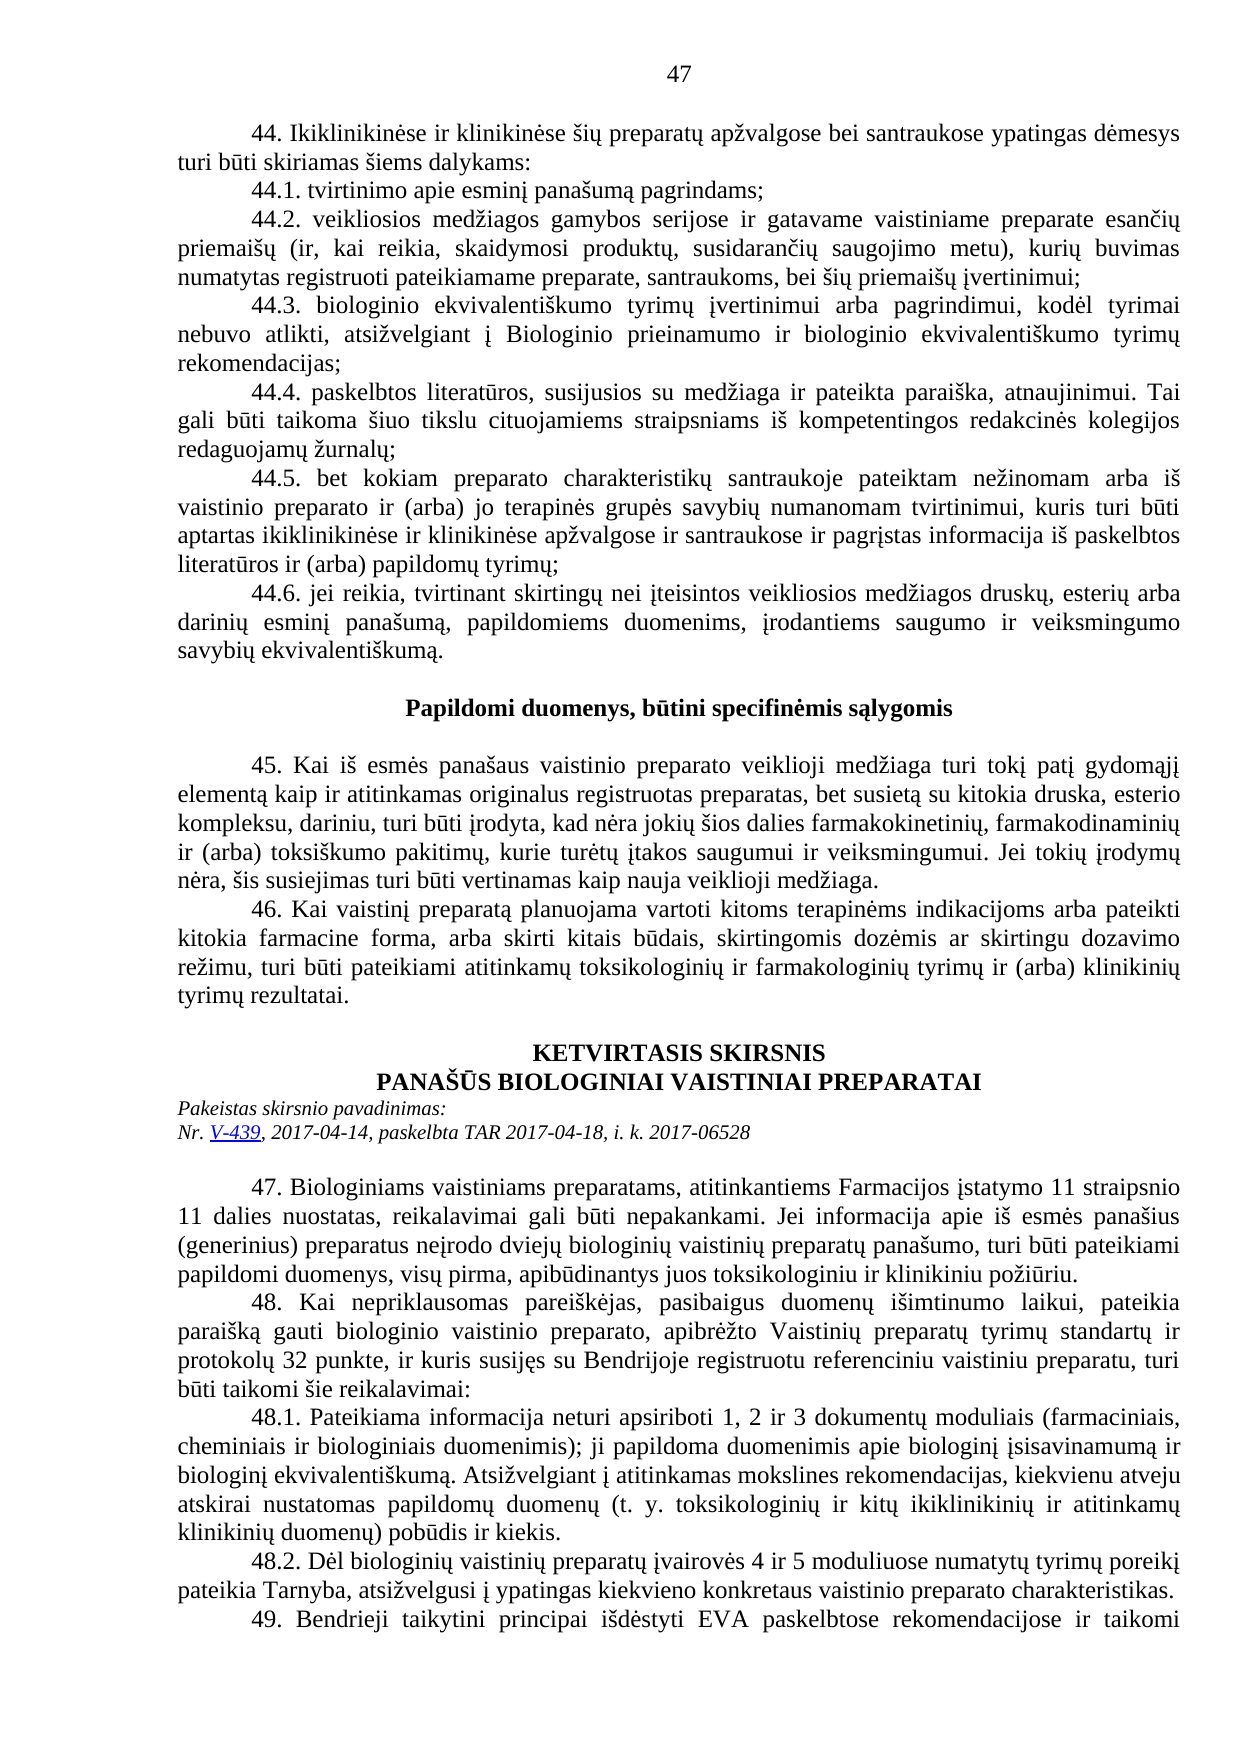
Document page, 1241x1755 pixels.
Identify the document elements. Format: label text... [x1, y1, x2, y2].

text 47. Biologiniams vaistiniams preparatams, atitinkantiems Farmacijos įstatymo 11 straipsnio 11 dalies nuostatas, reikalavimai gali būti nepakankami. Jei informacija apie iš esmės panašius (generinius) preparatus neįrodo dviejų biologinių vaistinių preparatų panašumo, turi būti pateikiami papildomi duomenys, visų pirma, apibūdinantys juos toksikologiniu ir klinikiniu požiūriu. [177, 1172, 1181, 1287]
text 46. Kai vaistinį preparatą planuojama vartoti kitoms terapinėms indikacijoms arba pateikti kitokia farmacine forma, arba skirti kitais būdais, skirtingomis dozėmis ar skirtingu dozavimo režimu, turi būti pateikiami atitinkamų toksikologinių ir farmakologinių tyrimų ir (arba) klinikinių tyrimų rezultatai. [177, 894, 1181, 1009]
text 49. Bendrieji taikytini principai išdėstyti EVA paskelbtose rekomendacijose ir taikomi [177, 1604, 1181, 1632]
text 48. Kai nepriklausomas pareiškėjas, pasibaigus duomenų išimtinumo laikui, pateikia paraišką gauti biologinio vaistinio preparato, apibrėžto Vaistinių preparatų tyrimų standartų ir protokolų 32 punkte, ir kuris susijęs su Bendrijoje registruotu referenciniu vaistiniu preparatu, turi būti taikomi šie reikalavimai: [177, 1287, 1181, 1402]
text 44.1. tvirtinimo apie esminį panašumą pagrindams; [177, 176, 1181, 204]
text 48.1. Pateikiama informacija neturi apsiriboti 1, 2 ir 3 dokumentų moduliais (farmaciniais, cheminiais ir biologiniais duomenimis); ji papildoma duomenimis apie biologinį įsisavinamumą ir biologinį ekvivalentiškumą. Atsižvelgiant į atitinkamas mokslines rekomendacijas, kiekvienu atveju atskirai nustatomas papildomų duomenų (t. y. toksikologinių ir kitų ikiklinikinių ir atitinkamų klinikinių duomenų) pobūdis ir kiekis. [177, 1402, 1181, 1546]
text 44.2. veikliosios medžiagos gamybos serijose ir gatavame vaistiniame preparate esančių priemaišų (ir, kai reikia, skaidymosi produktų, susidarančių saugojimo metu), kurių buvimas numatytas registruoti pateikiamame preparate, santraukoms, bei šių priemaišų įvertinimui; [177, 204, 1181, 291]
text Nr. V-439, 2017-04-14, paskelbta TAR 2017-04-18, i. k. 2017-06528 [177, 1120, 1181, 1144]
text 44.4. paskelbtos literatūros, susijusios su medžiaga ir pateikta paraiška, atnaujinimui. Tai gali būti taikoma šiuo tikslu cituojamiems straipsniams iš kompetentingos redakcinės kolegijos redaguojamų žurnalų; [177, 377, 1181, 463]
text 45. Kai iš esmės panašaus vaistinio preparato veiklioji medžiaga turi tokį patį gydomąjį elementą kaip ir atitinkamas originalus registruotas preparatas, bet susietą su kitokia druska, esterio kompleksu, dariniu, turi būti įrodyta, kad nėra jokių šios dalies farmakokinetinių, farmakodinaminių ir (arba) toksiškumo pakitimų, kurie turėtų įtakos saugumui ir veiksmingumui. Jei tokių įrodymų nėra, šis susiejimas turi būti vertinamas kaip nauja veiklioji medžiaga. [177, 751, 1181, 894]
text 44. Ikiklinikinėse ir klinikinėse šių preparatų apžvalgose bei santraukose ypatingas dėmesys turi būti skiriamas šiems dalykams: [177, 118, 1181, 176]
text Papildomi duomenys, būtini specifinėmis sąlygomis [177, 693, 1181, 722]
text 44.6. jei reikia, tvirtinant skirtingų nei įteisintos veikliosios medžiagos druskų, esterių arba darinių esminį panašumą, papildomiems duomenims, įrodantiems saugumo ir veiksmingumo savybių ekvivalentiškumą. [177, 578, 1181, 664]
text 44.5. bet kokiam preparato charakteristikų santraukoje pateiktam nežinomam arba iš vaistinio preparato ir (arba) jo terapinės grupės savybių numanomam tvirtinimui, kuris turi būti aptartas ikiklinikinėse ir klinikinėse apžvalgose ir santraukose ir pagrįstas informacija iš paskelbtos literatūros ir (arba) papildomų tyrimų; [177, 463, 1181, 578]
text Pakeistas skirsnio pavadinimas: [177, 1096, 1181, 1120]
text 48.2. Dėl biologinių vaistinių preparatų įvairovės 4 ir 5 moduliuose numatytų tyrimų poreikį pateikia Tarnyba, atsižvelgusi į ypatingas kiekvieno konkretaus vaistinio preparato charakteristikas. [177, 1546, 1181, 1604]
text 44.3. biologinio ekvivalentiškumo tyrimų įvertinimui arba pagrindimui, kodėl tyrimai nebuvo atlikti, atsižvelgiant į Biologinio prieinamumo ir biologinio ekvivalentiškumo tyrimų rekomendacijas; [177, 291, 1181, 377]
text KETVIRTASIS SKIRSNIS PANAŠŪS BIOLOGINIAI VAISTINIAI PREPARATAI [177, 1038, 1181, 1096]
